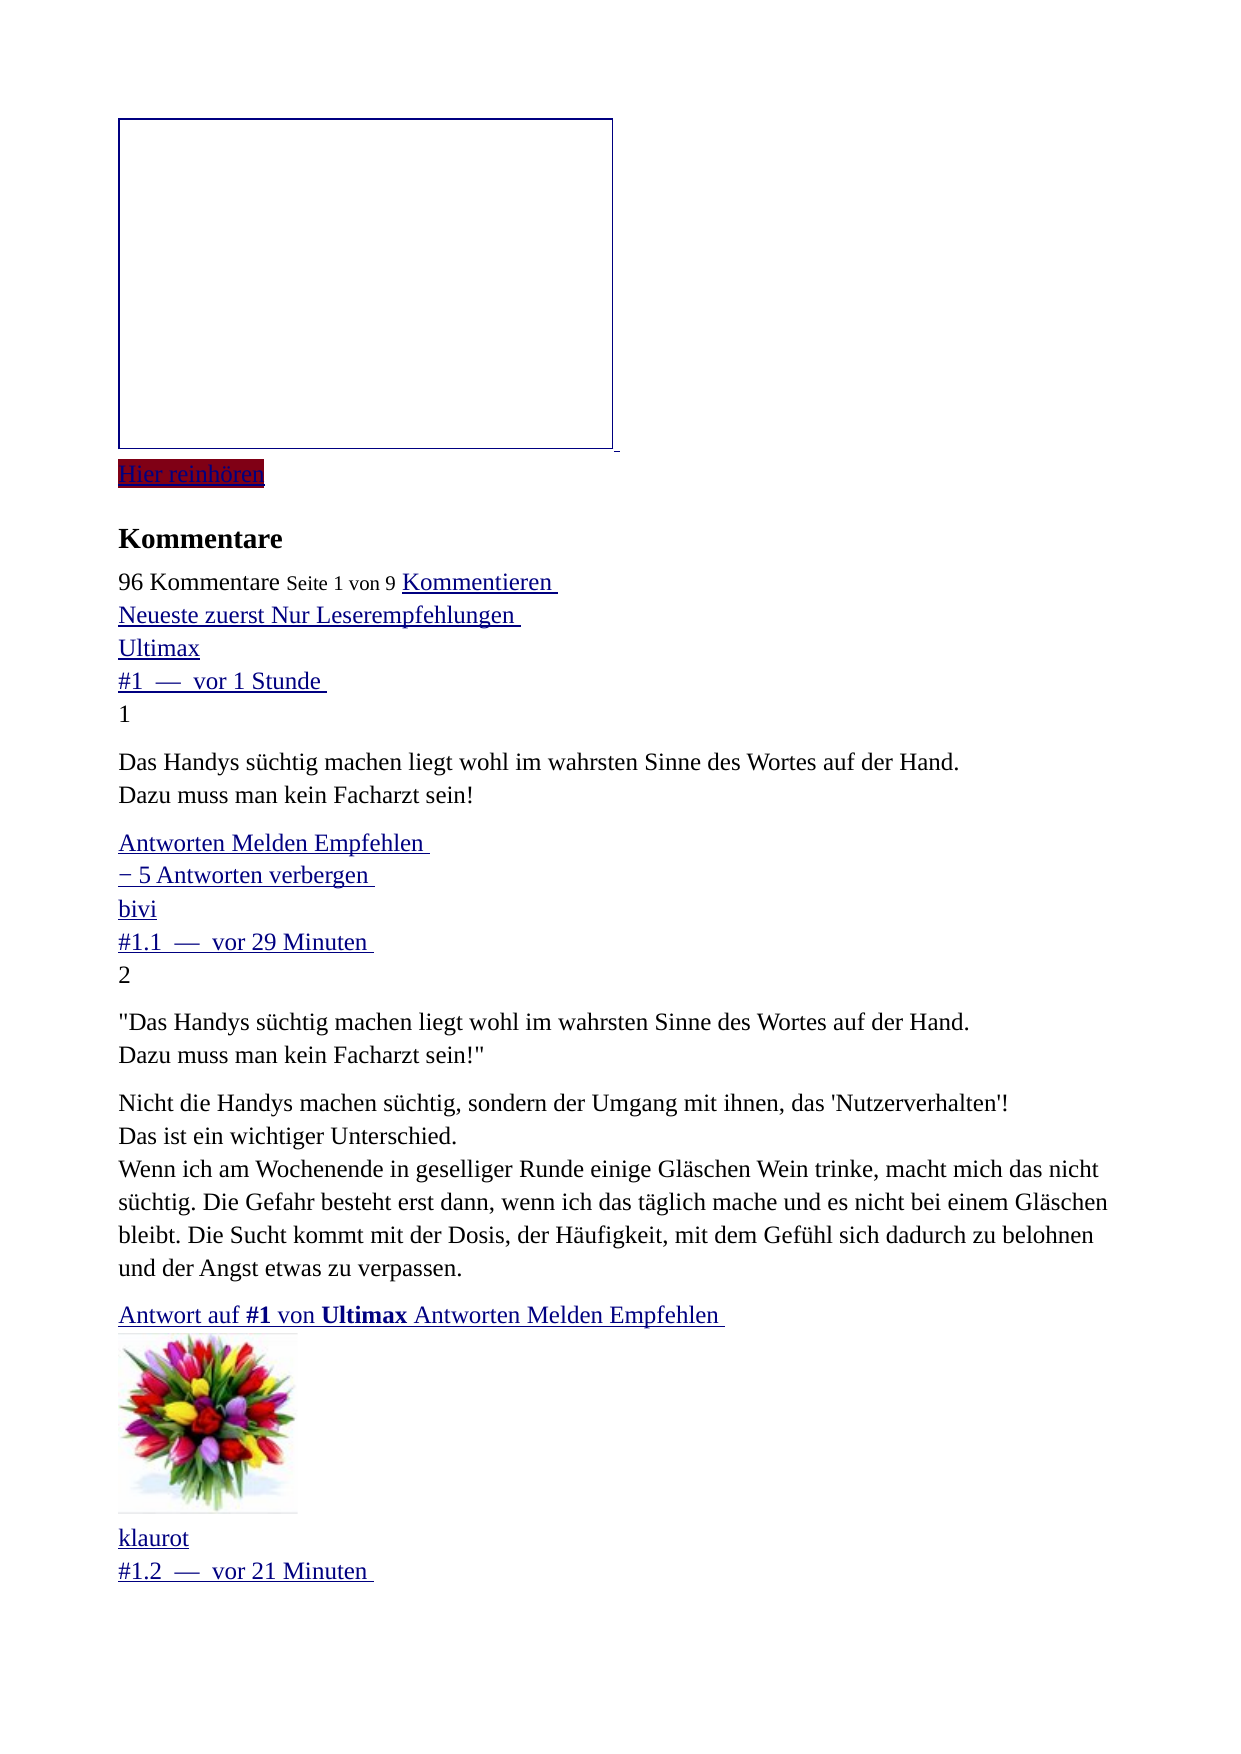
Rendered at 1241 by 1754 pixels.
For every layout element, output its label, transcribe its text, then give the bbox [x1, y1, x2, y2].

text klaurot [118, 1523, 1122, 1552]
text Antwort auf #1 von Ultimax Antworten Melden Empfehlen [118, 1301, 1122, 1329]
text Antworten Melden Empfehlen [118, 828, 1122, 856]
text Das Handys süchtig machen liegt wohl im wahrsten Sinne des Wortes auf der Hand. Dazu muss man kein Facharzt sein! [118, 747, 1122, 809]
picture [118, 1333, 298, 1514]
text Nicht die Handys machen süchtig, sondern der Umgang mit ihnen, das 'Nutzerverhalten'! Das ist ein wichtiger Unterschied. Wenn ich am Wochenende in geselliger Runde einige Gläschen Wein trinke, macht mich das nicht süchtig. Die Gefahr besteht erst dann, wenn ich das täglich mache und es nicht bei einem Gläschen bleibt. Die Sucht kommt mit der Dosis, der Häufigkeit, mit dem Gefühl sich dadurch zu belohnen und der Angst etwas zu verpassen. [118, 1088, 1122, 1282]
text − 5 Antworten verbergen [118, 861, 1122, 889]
text Hier reinhören [118, 459, 1122, 488]
text #1.2 — vor 21 Minuten [118, 1556, 1122, 1585]
text 1 [118, 699, 1122, 728]
text 96 Kommentare Seite 1 von 9 Kommentieren [118, 567, 1122, 596]
text #1.1 — vor 29 Minuten [118, 927, 1122, 955]
text 2 [118, 960, 1122, 988]
text "Das Handys süchtig machen liegt wohl im wahrsten Sinne des Wortes auf der Hand. Dazu muss man kein Facharzt sein!" [118, 1007, 1122, 1069]
subtitle Kommentare [118, 521, 1122, 555]
text Ultimax [118, 633, 1122, 662]
text #1 — vor 1 Stunde [118, 666, 1122, 695]
text bivi [118, 894, 1122, 922]
text Neueste zuerst Nur Leserempfehlungen [118, 600, 1122, 629]
